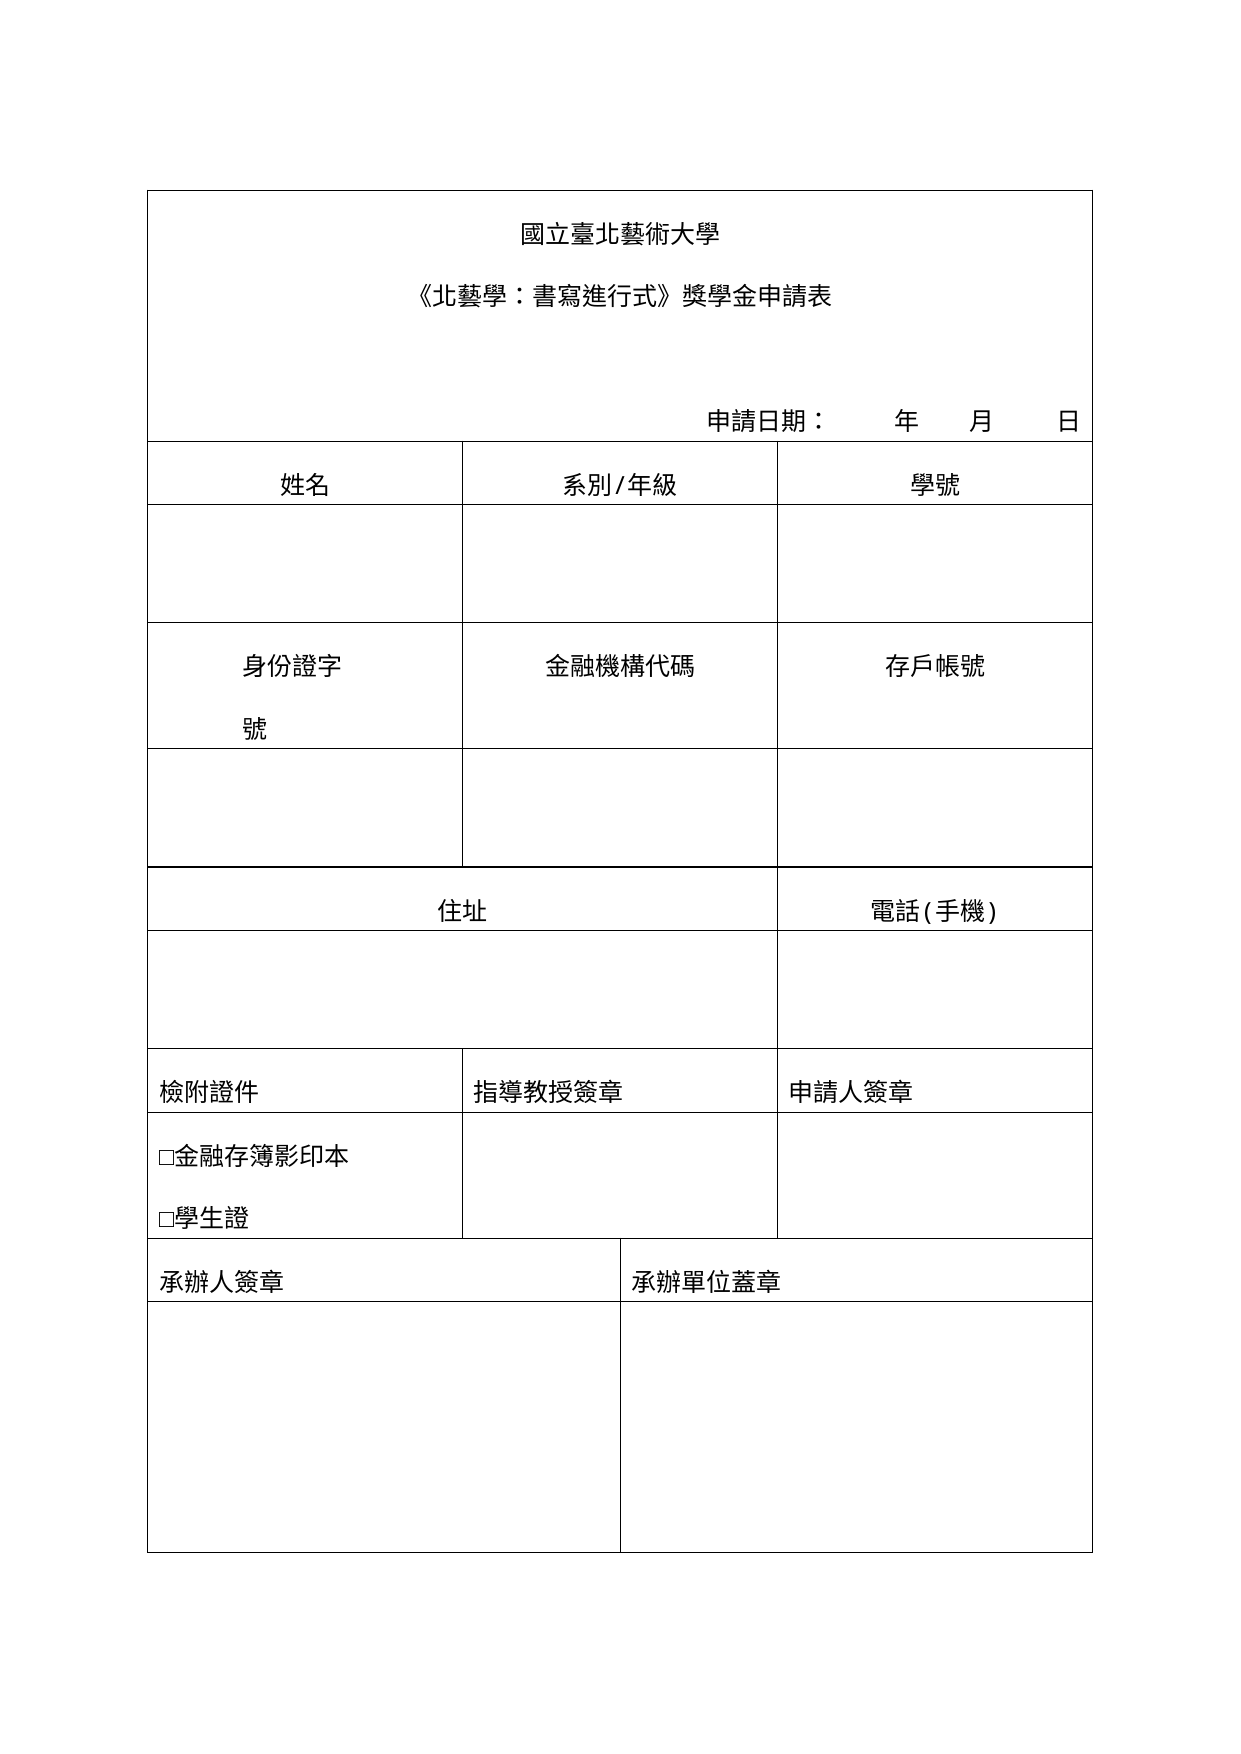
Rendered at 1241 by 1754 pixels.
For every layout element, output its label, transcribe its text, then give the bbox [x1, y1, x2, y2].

table_header 國立臺北藝術大學 《北藝學：書寫進行式》獎學金申請表 申請日期： 年 月 日 [148, 191, 1092, 441]
table_cell 系別/年級 [463, 442, 777, 504]
table_cell [148, 749, 462, 866]
table_cell [778, 505, 1092, 622]
table_cell [148, 931, 777, 1048]
table_cell 姓名 [148, 442, 462, 504]
table_cell [463, 1113, 777, 1238]
table_cell 指導教授簽章 [463, 1049, 777, 1112]
table_cell 承辦單位蓋章 [621, 1239, 1092, 1301]
table_cell [148, 505, 462, 622]
table_cell 申請人簽章 [778, 1049, 1092, 1112]
table_cell □金融存簿影印本 □學生證 [148, 1113, 462, 1238]
table_cell [463, 749, 777, 866]
table_cell [778, 749, 1092, 866]
table_cell [778, 1113, 1092, 1238]
table_cell 電話(手機) [778, 868, 1092, 930]
table_cell [463, 505, 777, 622]
table_cell [778, 931, 1092, 1048]
table_cell 住址 [148, 868, 777, 930]
table_cell 金融機構代碼 [463, 623, 777, 748]
table_cell [148, 1302, 620, 1552]
table_cell 檢附證件 [148, 1049, 462, 1112]
table_cell 承辦人簽章 [148, 1239, 620, 1301]
table_cell 存戶帳號 [778, 623, 1092, 748]
table_cell 身份證字號 [148, 623, 462, 748]
table_cell 學號 [778, 442, 1092, 504]
table_cell [621, 1302, 1092, 1552]
